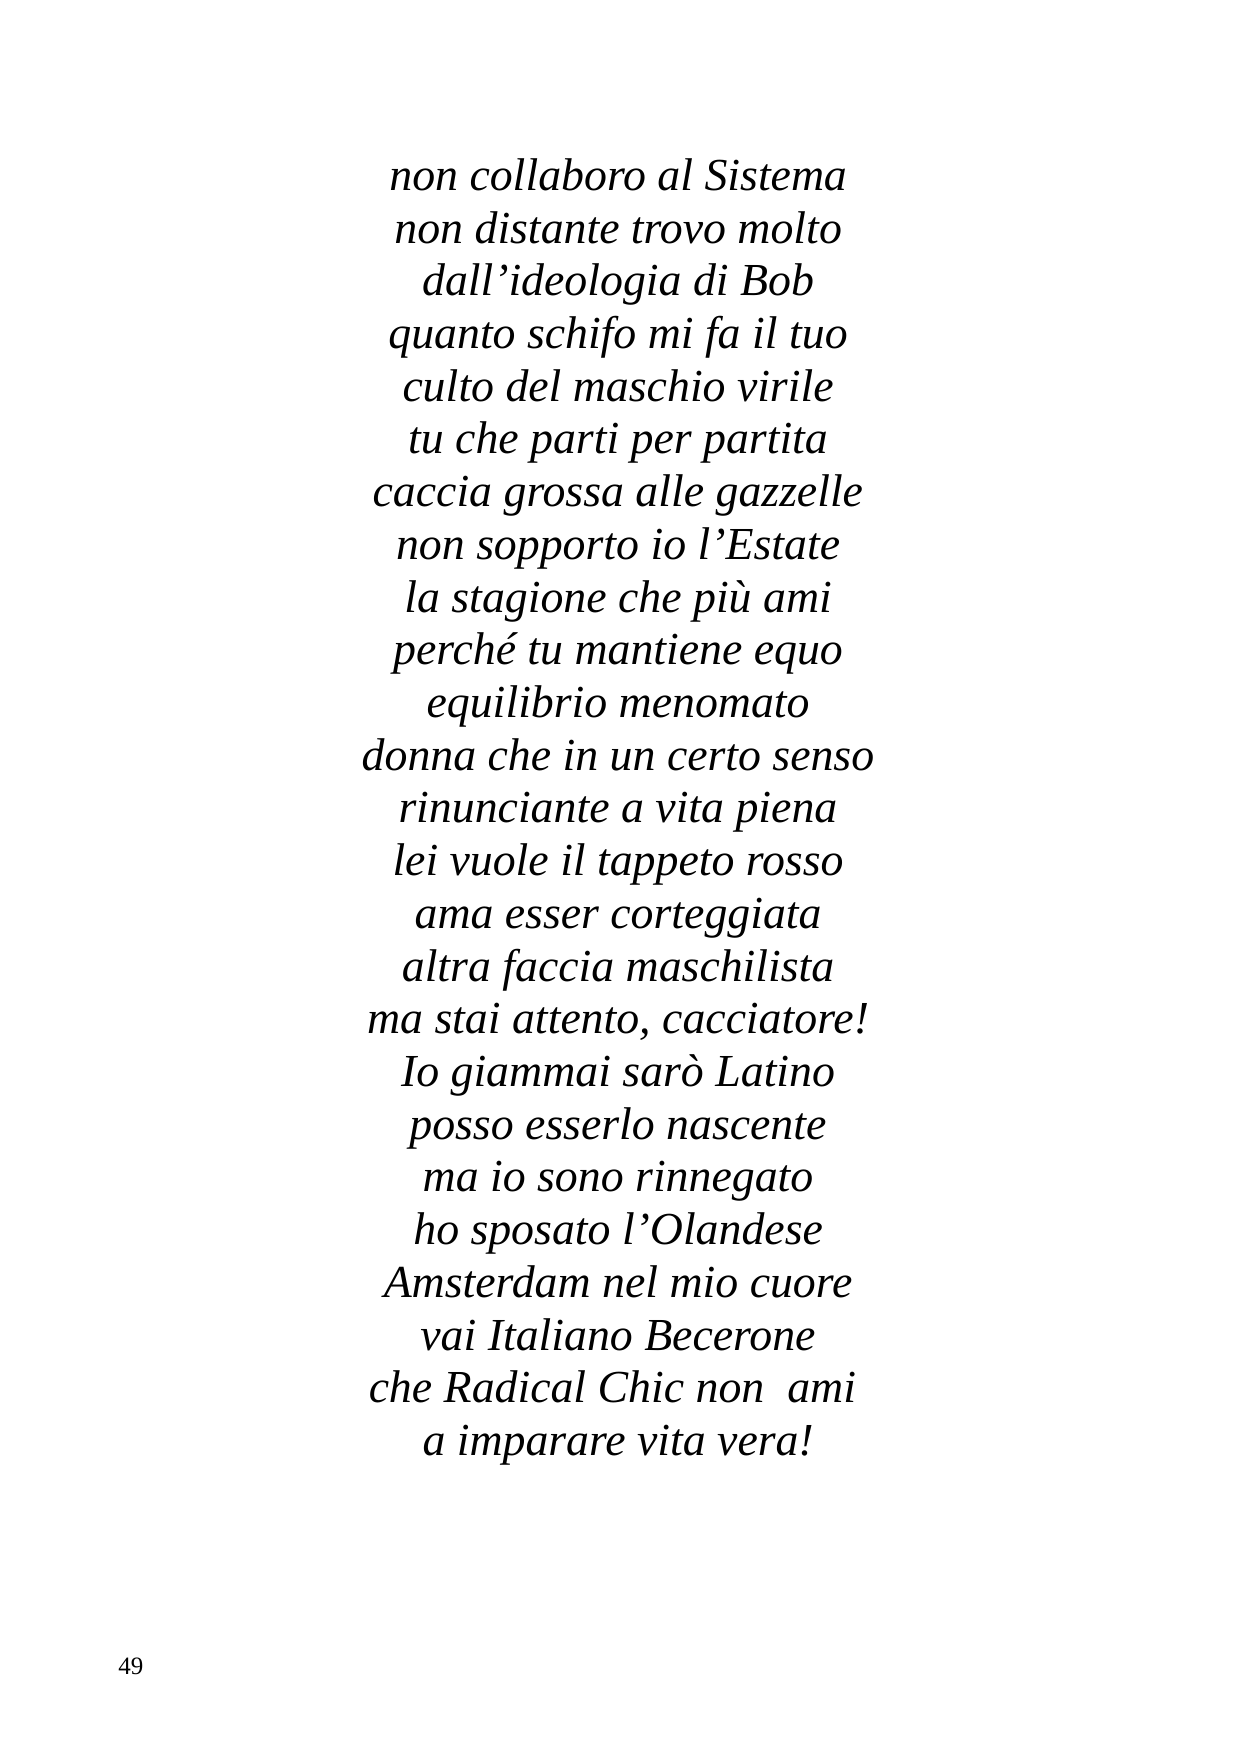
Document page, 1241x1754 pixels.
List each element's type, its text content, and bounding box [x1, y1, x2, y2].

text ma stai attento, cacciatore! [118, 991, 1122, 1044]
text Amsterdam nel mio cuore [118, 1254, 1122, 1307]
text tu che parti per partita [118, 411, 1122, 464]
text donna che in un certo senso [118, 727, 1122, 780]
text che Radical Chic non ami [118, 1360, 1122, 1413]
text quanto schifo mi fa il tuo [118, 306, 1122, 358]
text rinunciante a vita piena [118, 780, 1122, 833]
text non distante trovo molto [118, 200, 1122, 253]
text dall’ideologia di Bob [118, 253, 1122, 306]
text altra faccia maschilista [118, 938, 1122, 991]
text a imparare vita vera! [118, 1413, 1122, 1465]
text vai Italiano Becerone [118, 1307, 1122, 1360]
text culto del maschio virile [118, 358, 1122, 411]
text caccia grossa alle gazzelle [118, 464, 1122, 517]
text la stagione che più ami [118, 569, 1122, 622]
text ama esser corteggiata [118, 886, 1122, 938]
text non collaboro al Sistema [118, 148, 1122, 200]
text lei vuole il tappeto rosso [118, 833, 1122, 886]
text Io giammai sarò Latino [118, 1044, 1122, 1096]
text perché tu mantiene equo [118, 622, 1122, 675]
text posso esserlo nascente [118, 1096, 1122, 1149]
text non sopporto io l’Estate [118, 517, 1122, 569]
text equilibrio menomato [118, 675, 1122, 727]
text ho sposato l’Olandese [118, 1202, 1122, 1254]
text ma io sono rinnegato [118, 1149, 1122, 1202]
